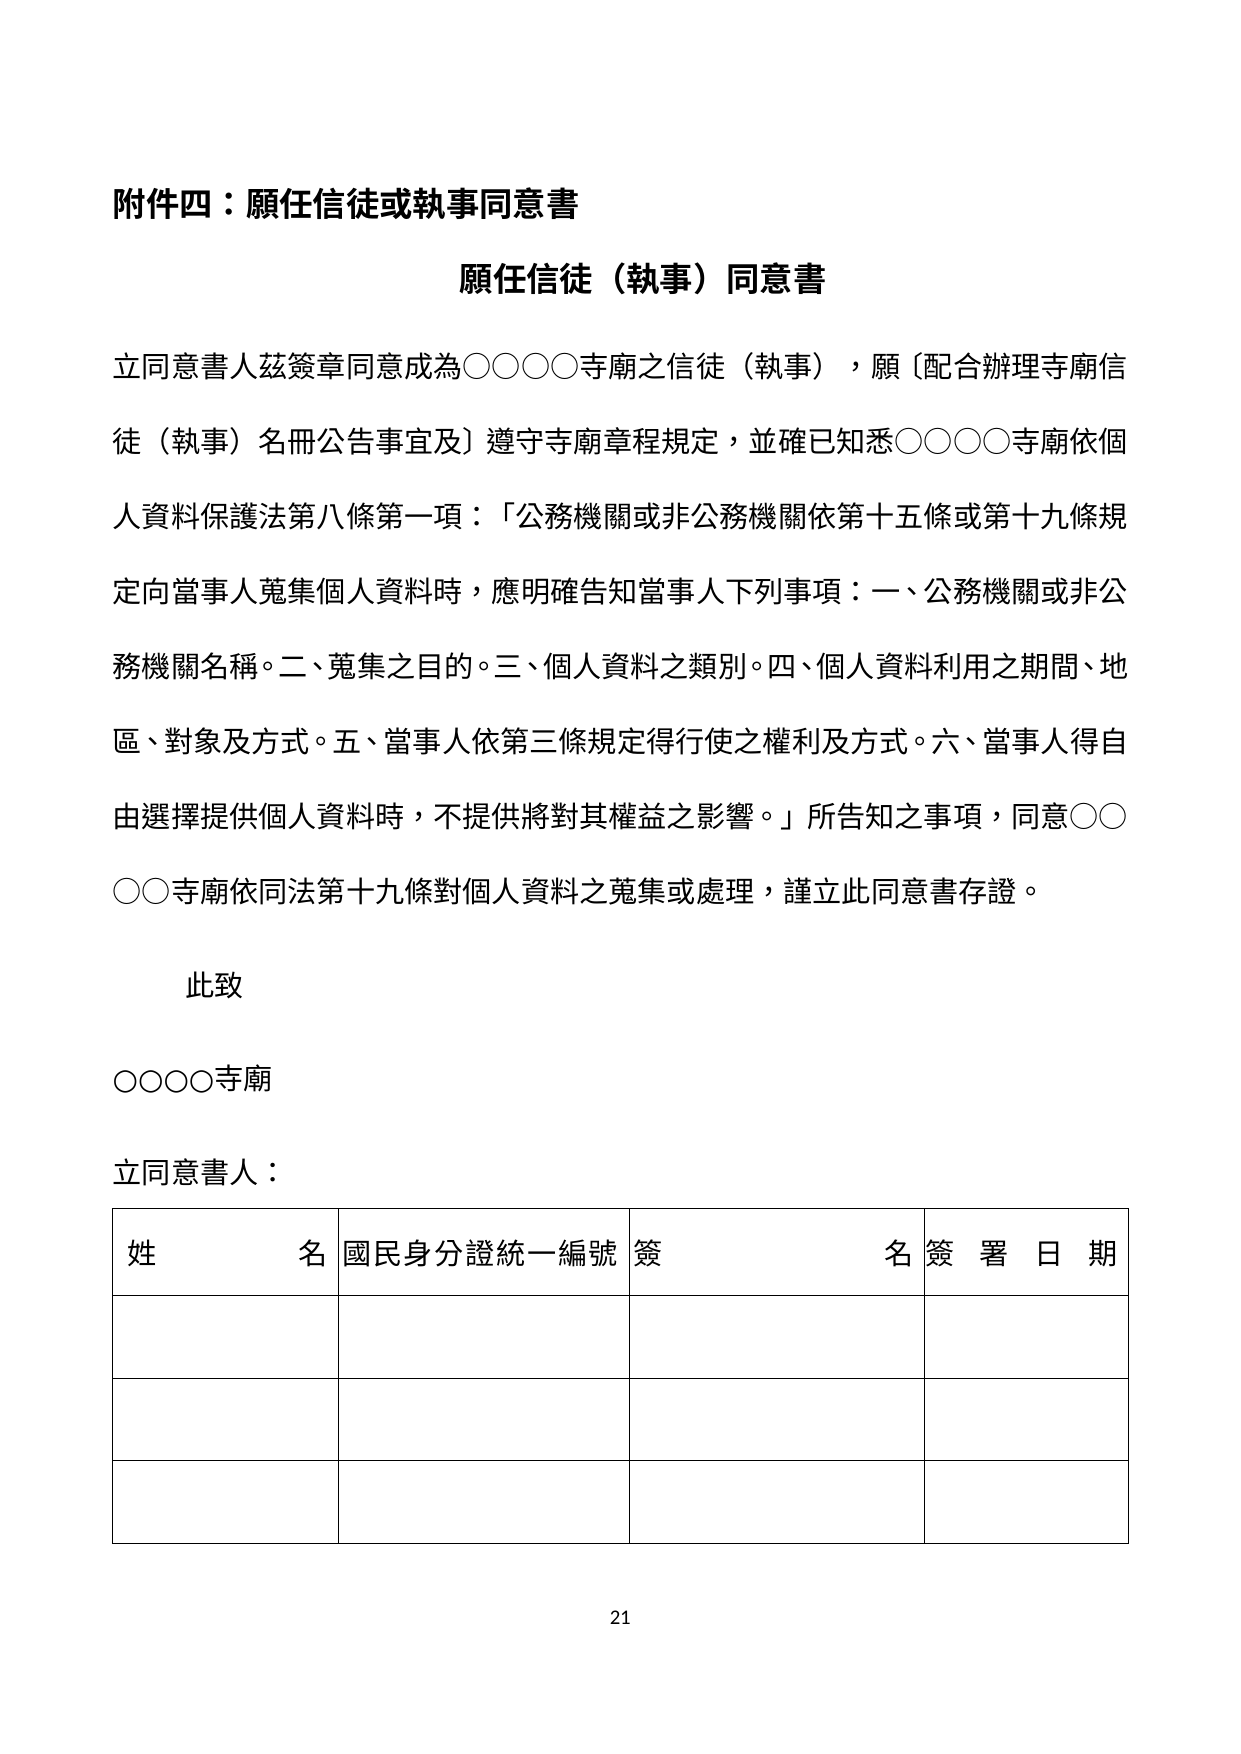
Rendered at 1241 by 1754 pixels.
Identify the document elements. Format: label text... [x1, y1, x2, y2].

table_header 國民身分證統一編號 [339, 1209, 629, 1295]
table_cell [630, 1379, 924, 1460]
table_cell [113, 1461, 338, 1543]
text 附件四：願任信徒或執事同意書 [112, 164, 1128, 239]
table_cell [113, 1379, 338, 1460]
text 願任信徒（執事）同意書 [83, 239, 1128, 314]
table_header 簽署日期 [925, 1209, 1128, 1295]
table_cell [630, 1296, 924, 1377]
table_cell [113, 1296, 338, 1377]
text 此致 [83, 946, 1128, 1021]
table_cell [925, 1379, 1128, 1460]
table_header 姓名 [113, 1209, 338, 1295]
table_cell [925, 1461, 1128, 1543]
table_cell [339, 1296, 629, 1377]
text 立同意書人茲簽章同意成為○○○○寺廟之信徒（執事），願〔配合辦理寺廟信徒（執事）名冊公告事宜及〕遵守寺廟章程規定，並確已知悉○○○○寺廟依個人資料保護法第八條第一項：「公務機關或非公務機關依第十五條或第十九條規定向當事人蒐集個人資料時，應明確告知當事人下列事項：一、公務機關或非公務機關名稱。二、蒐集之目的。三、個人資料之類別。四、個人資料利用之期間、地區、對象及方式。五、當事人依第三條規定得行使之權利及方式。六、當事人得自由選擇提供個人資料時，不提供將對其權益之影響。」所告知之事項，同意○○○○寺廟依同法第十九條對個人資料之蒐集或處理，謹立此同意書存證。 [112, 327, 1128, 927]
table_cell [925, 1296, 1128, 1377]
table_cell [630, 1461, 924, 1543]
text 立同意書人： [112, 1133, 1128, 1208]
table_header 簽名 [630, 1209, 924, 1295]
table_cell [339, 1461, 629, 1543]
text ○○○○寺廟 [112, 1039, 1128, 1114]
table_cell [339, 1379, 629, 1460]
